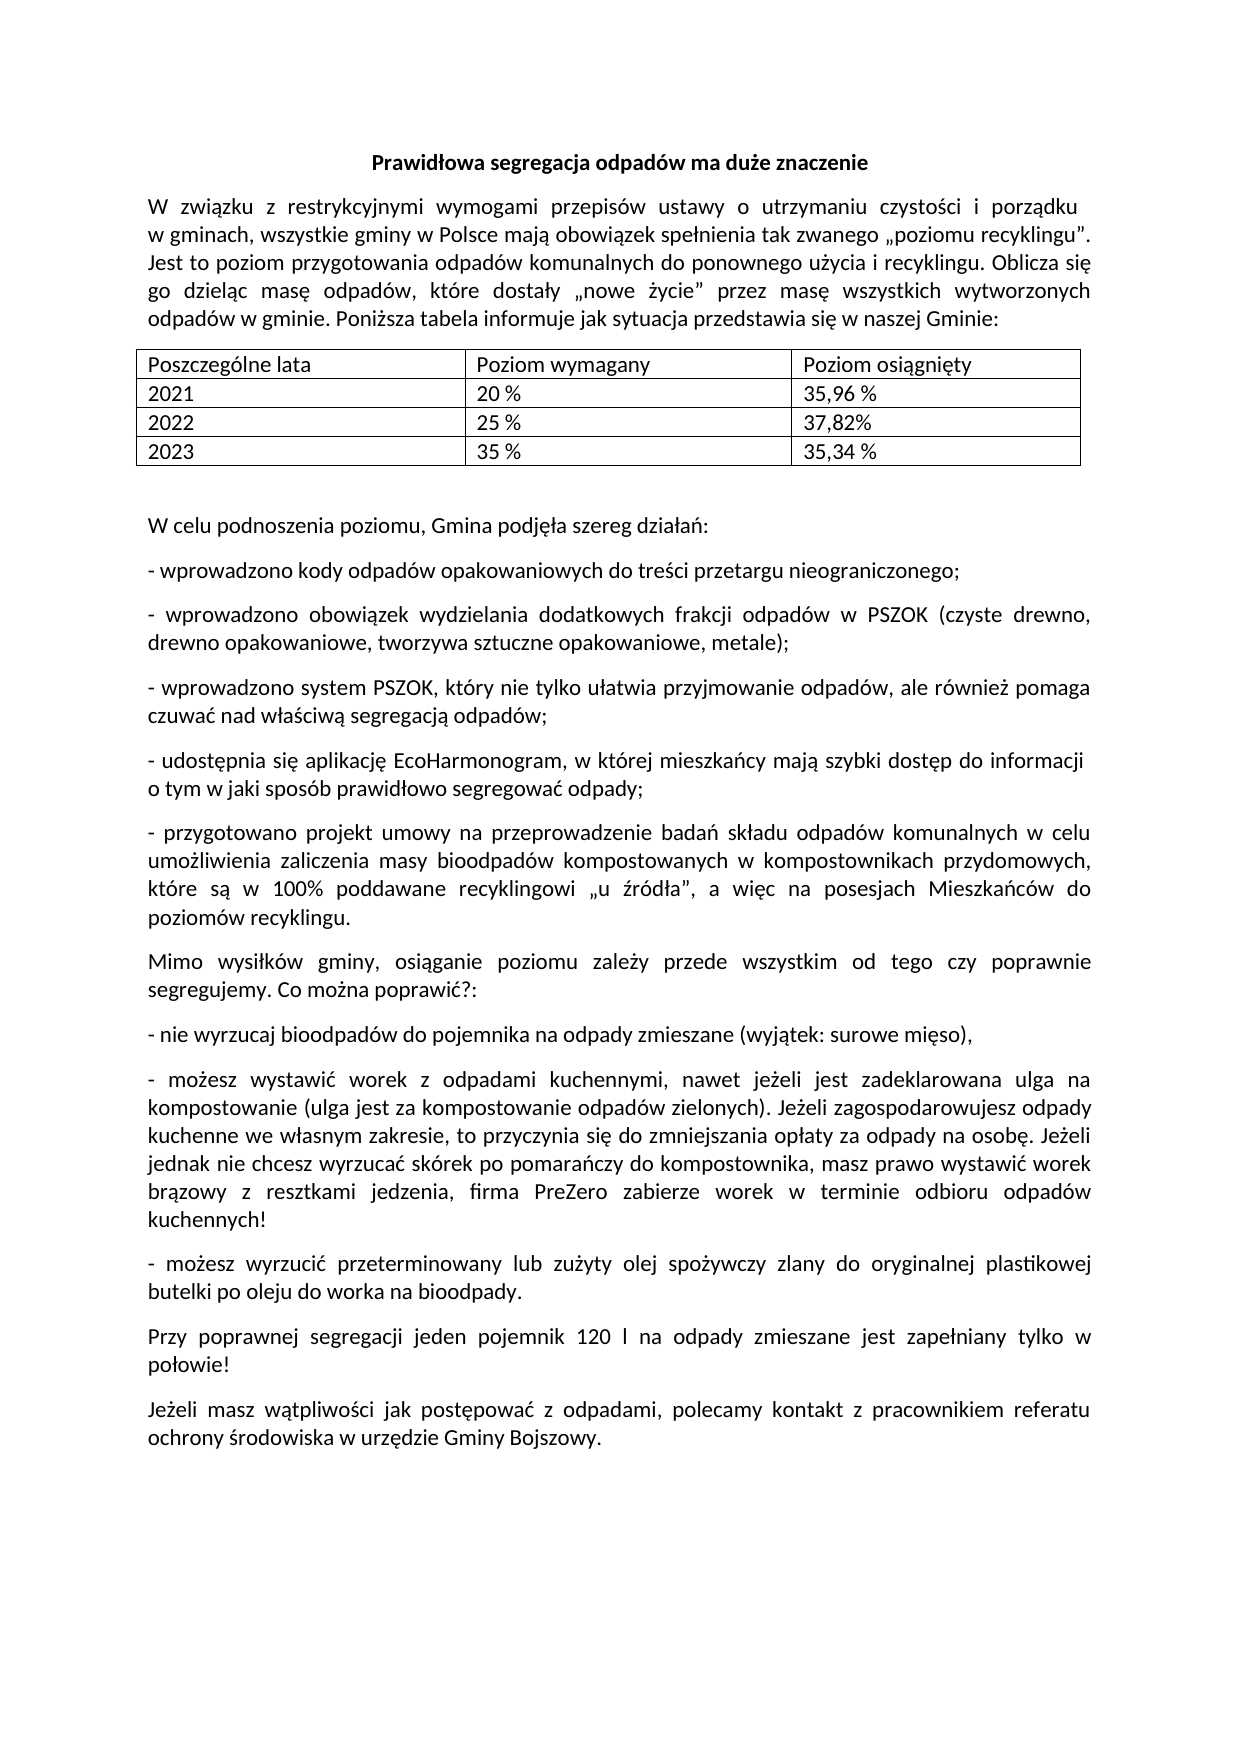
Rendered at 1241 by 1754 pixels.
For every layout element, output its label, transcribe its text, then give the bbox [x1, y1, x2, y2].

text - możesz wyrzucić przeterminowany lub zużyty olej spożywczy zlany do oryginalnej plastikowej butelki po oleju do worka na bioodpady. [148, 1249, 1093, 1306]
table_cell 35 % [466, 437, 791, 465]
table_cell 37,82% [792, 408, 1080, 436]
table_cell 2023 [137, 437, 465, 465]
text - przygotowano projekt umowy na przeprowadzenie badań składu odpadów komunalnych w celu umożliwienia zaliczenia masy bioodpadów kompostowanych w kompostownikach przydomowych, które są w 100% poddawane recyklingowi „u źródła”, a więc na posesjach Mieszkańców do poziomów recyklingu. [148, 818, 1093, 931]
text Przy poprawnej segregacji jeden pojemnik 120 l na odpady zmieszane jest zapełniany tylko w połowie! [148, 1322, 1093, 1378]
table_header Poziom wymagany [466, 350, 791, 378]
text W związku z restrykcyjnymi wymogami przepisów ustawy o utrzymaniu czystości i porządku w gminach, wszystkie gminy w Polsce mają obowiązek spełnienia tak zwanego „poziomu recyklingu”. Jest to poziom przygotowania odpadów komunalnych do ponownego użycia i recyklingu. Oblicza się go dzieląc masę odpadów, które dostały „nowe życie” przez masę wszystkich wytworzonych odpadów w gminie. Poniższa tabela informuje jak sytuacja przedstawia się w naszej Gminie: [148, 192, 1093, 332]
table_cell 2021 [137, 379, 465, 407]
text - wprowadzono obowiązek wydzielania dodatkowych frakcji odpadów w PSZOK (czyste drewno, drewno opakowaniowe, tworzywa sztuczne opakowaniowe, metale); [148, 600, 1093, 656]
table_cell 35,34 % [792, 437, 1080, 465]
text W celu podnoszenia poziomu, Gmina podjęła szereg działań: [148, 511, 1093, 539]
table_header Poziom osiągnięty [792, 350, 1080, 378]
table_cell 25 % [466, 408, 791, 436]
text Jeżeli masz wątpliwości jak postępować z odpadami, polecamy kontakt z pracownikiem referatu ochrony środowiska w urzędzie Gminy Bojszowy. [148, 1395, 1093, 1451]
text - nie wyrzucaj bioodpadów do pojemnika na odpady zmieszane (wyjątek: surowe mięso), [148, 1020, 1093, 1048]
text - wprowadzono system PSZOK, który nie tylko ułatwia przyjmowanie odpadów, ale również pomaga czuwać nad właściwą segregacją odpadów; [148, 673, 1093, 729]
table_cell 2022 [137, 408, 465, 436]
text - wprowadzono kody odpadów opakowaniowych do treści przetargu nieograniczonego; [148, 556, 1093, 584]
table_cell 20 % [466, 379, 791, 407]
text Prawidłowa segregacja odpadów ma duże znaczenie [148, 148, 1093, 176]
text Mimo wysiłków gminy, osiąganie poziomu zależy przede wszystkim od tego czy poprawnie segregujemy. Co można poprawić?: [148, 947, 1093, 1003]
table_header Poszczególne lata [137, 350, 465, 378]
text - możesz wystawić worek z odpadami kuchennymi, nawet jeżeli jest zadeklarowana ulga na kompostowanie (ulga jest za kompostowanie odpadów zielonych). Jeżeli zagospodarowujesz odpady kuchenne we własnym zakresie, to przyczynia się do zmniejszania opłaty za odpady na osobę. Jeżeli jednak nie chcesz wyrzucać skórek po pomarańczy do kompostownika, masz prawo wystawić worek brązowy z resztkami jedzenia, firma PreZero zabierze worek w terminie odbioru odpadów kuchennych! [148, 1065, 1093, 1233]
table_cell 35,96 % [792, 379, 1080, 407]
text - udostępnia się aplikację EcoHarmonogram, w której mieszkańcy mają szybki dostęp do informacji o tym w jaki sposób prawidłowo segregować odpady; [148, 746, 1093, 802]
